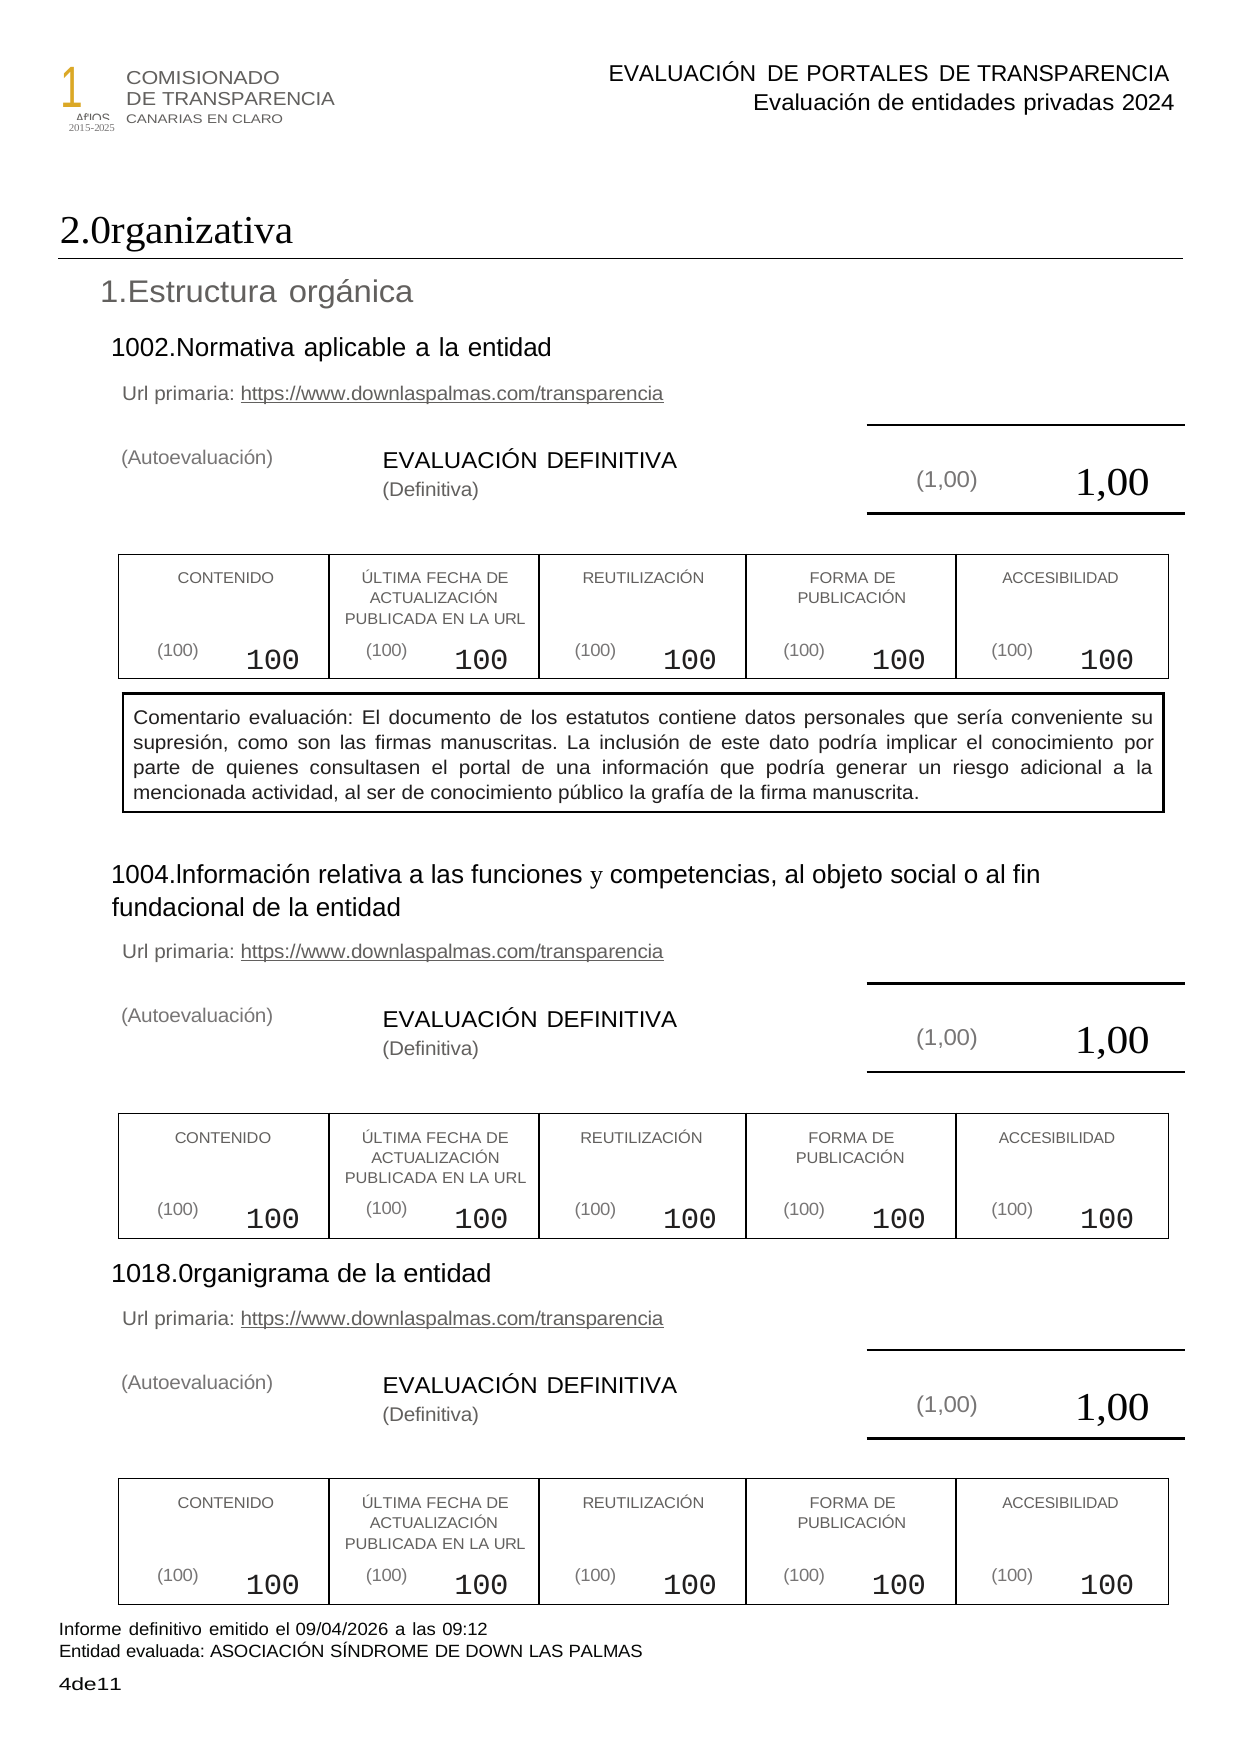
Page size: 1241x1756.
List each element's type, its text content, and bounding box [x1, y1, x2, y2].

text 1,00 [1074, 1385, 1152, 1429]
table_cell (100) 100 [747, 1555, 955, 1604]
table_header ÚLTIMA FECHA DE [330, 1479, 538, 1514]
subtitle 1004.lnformación relativa a las funciones y competencias, al objeto social o al fin fundacional de la entidad [111, 859, 1171, 922]
table_cell PUBLICADA EN LA URL [330, 1534, 538, 1555]
table_header ÚLTIMA FECHA DE [330, 555, 538, 589]
text [1152, 1398, 1199, 1428]
table_cell [747, 1534, 955, 1555]
text [1152, 1032, 1199, 1061]
table_cell (100) 100 [540, 630, 745, 678]
table_header CONTENIDO (100) 100 [119, 1114, 328, 1237]
table_cell (100) 100 [330, 1555, 538, 1604]
table_header REUTILIZACIÓN (100) 100 [540, 1114, 745, 1237]
table_cell (100) 100 [540, 1555, 745, 1604]
table_cell [540, 609, 745, 630]
table_cell [957, 589, 1168, 609]
table_cell [119, 609, 328, 630]
text (Definitiva) (1,00) [382, 473, 1074, 503]
text (Autoevaluación) EVALUACIÓN DEFINITIVA [121, 1009, 1199, 1032]
table_cell [747, 609, 955, 630]
table_header ÚLTIMA FECHA DE ACTUALIZACIÓN PUBLICADA EN LA URL (100) 100 [330, 1114, 538, 1237]
text (Definitiva) (1,00) [382, 1398, 1074, 1428]
subtitle 1018.0rganigrama de la entidad [111, 1258, 1199, 1288]
table_cell PUBLICADA EN LA URL [330, 609, 538, 630]
table_cell (100) 100 [957, 630, 1168, 678]
table_cell ACTUALIZACIÓN [330, 589, 538, 609]
table_header ACCESIBILIDAD (100) 100 [957, 1114, 1168, 1237]
table_cell [119, 589, 328, 609]
table_cell [957, 1514, 1168, 1533]
table_header FORMA DE [747, 555, 955, 589]
table_cell (100) 100 [957, 1555, 1168, 1604]
subtitle 1002.Normativa aplicable a la entidad [111, 332, 1199, 362]
table_cell [119, 1514, 328, 1533]
text 2.0rganizativa [59, 207, 1199, 252]
table_header FORMA DE PUBLICACIÓN (100) 100 [747, 1114, 955, 1237]
table_cell [540, 1534, 745, 1555]
table_header REUTILIZACIÓN [540, 1479, 745, 1514]
table_cell PUBLICACIÓN [747, 589, 955, 609]
subtitle 1.Estructura orgánica [100, 273, 1199, 309]
text Url primaria: https://www.downlaspalmas.com/transparencia [122, 940, 1199, 963]
text 1,00 [1074, 461, 1152, 504]
table_header ACCESIBILIDAD [957, 1479, 1168, 1514]
text (Autoevaluación) EVALUACIÓN DEFINITIVA [121, 1375, 1199, 1398]
table_header FORMA DE [747, 1479, 955, 1514]
table_cell (100) 100 [330, 630, 538, 678]
text [1152, 473, 1199, 503]
table_cell [540, 589, 745, 609]
table_header CONTENIDO [119, 555, 328, 589]
table_cell [119, 1534, 328, 1555]
table_header ACCESIBILIDAD [957, 555, 1168, 589]
table_cell ACTUALIZACIÓN [330, 1514, 538, 1533]
text Url primaria: https://www.downlaspalmas.com/transparencia [122, 1307, 1199, 1329]
table_cell [957, 1534, 1168, 1555]
table_cell [957, 609, 1168, 630]
text 1,00 [1074, 1019, 1152, 1063]
table_cell (100) 100 [119, 630, 328, 678]
table_cell (100) 100 [119, 1555, 328, 1604]
table_cell PUBLICACIÓN [747, 1514, 955, 1533]
text (Autoevaluación) EVALUACIÓN DEFINITIVA [121, 451, 1199, 473]
table_header REUTILIZACIÓN [540, 555, 745, 589]
text (Definitiva) (1,00) [382, 1032, 1074, 1061]
table_cell (100) 100 [747, 630, 955, 678]
text Comentario evaluación: El documento de los estatutos contiene datos personales que sería conveniente su supresión, como son las firmas manuscritas. La inclusión de este dato podría implicar el conocimiento por parte de quienes consultasen el portal de una información que podría generar un riesgo adicional a la mencionada actividad, al ser de conocimiento público la grafía de la firma manuscrita. [133, 706, 1155, 804]
text Url primaria: https://www.downlaspalmas.com/transparencia [122, 382, 1199, 404]
table_cell [540, 1514, 745, 1533]
table_header CONTENIDO [119, 1479, 328, 1514]
